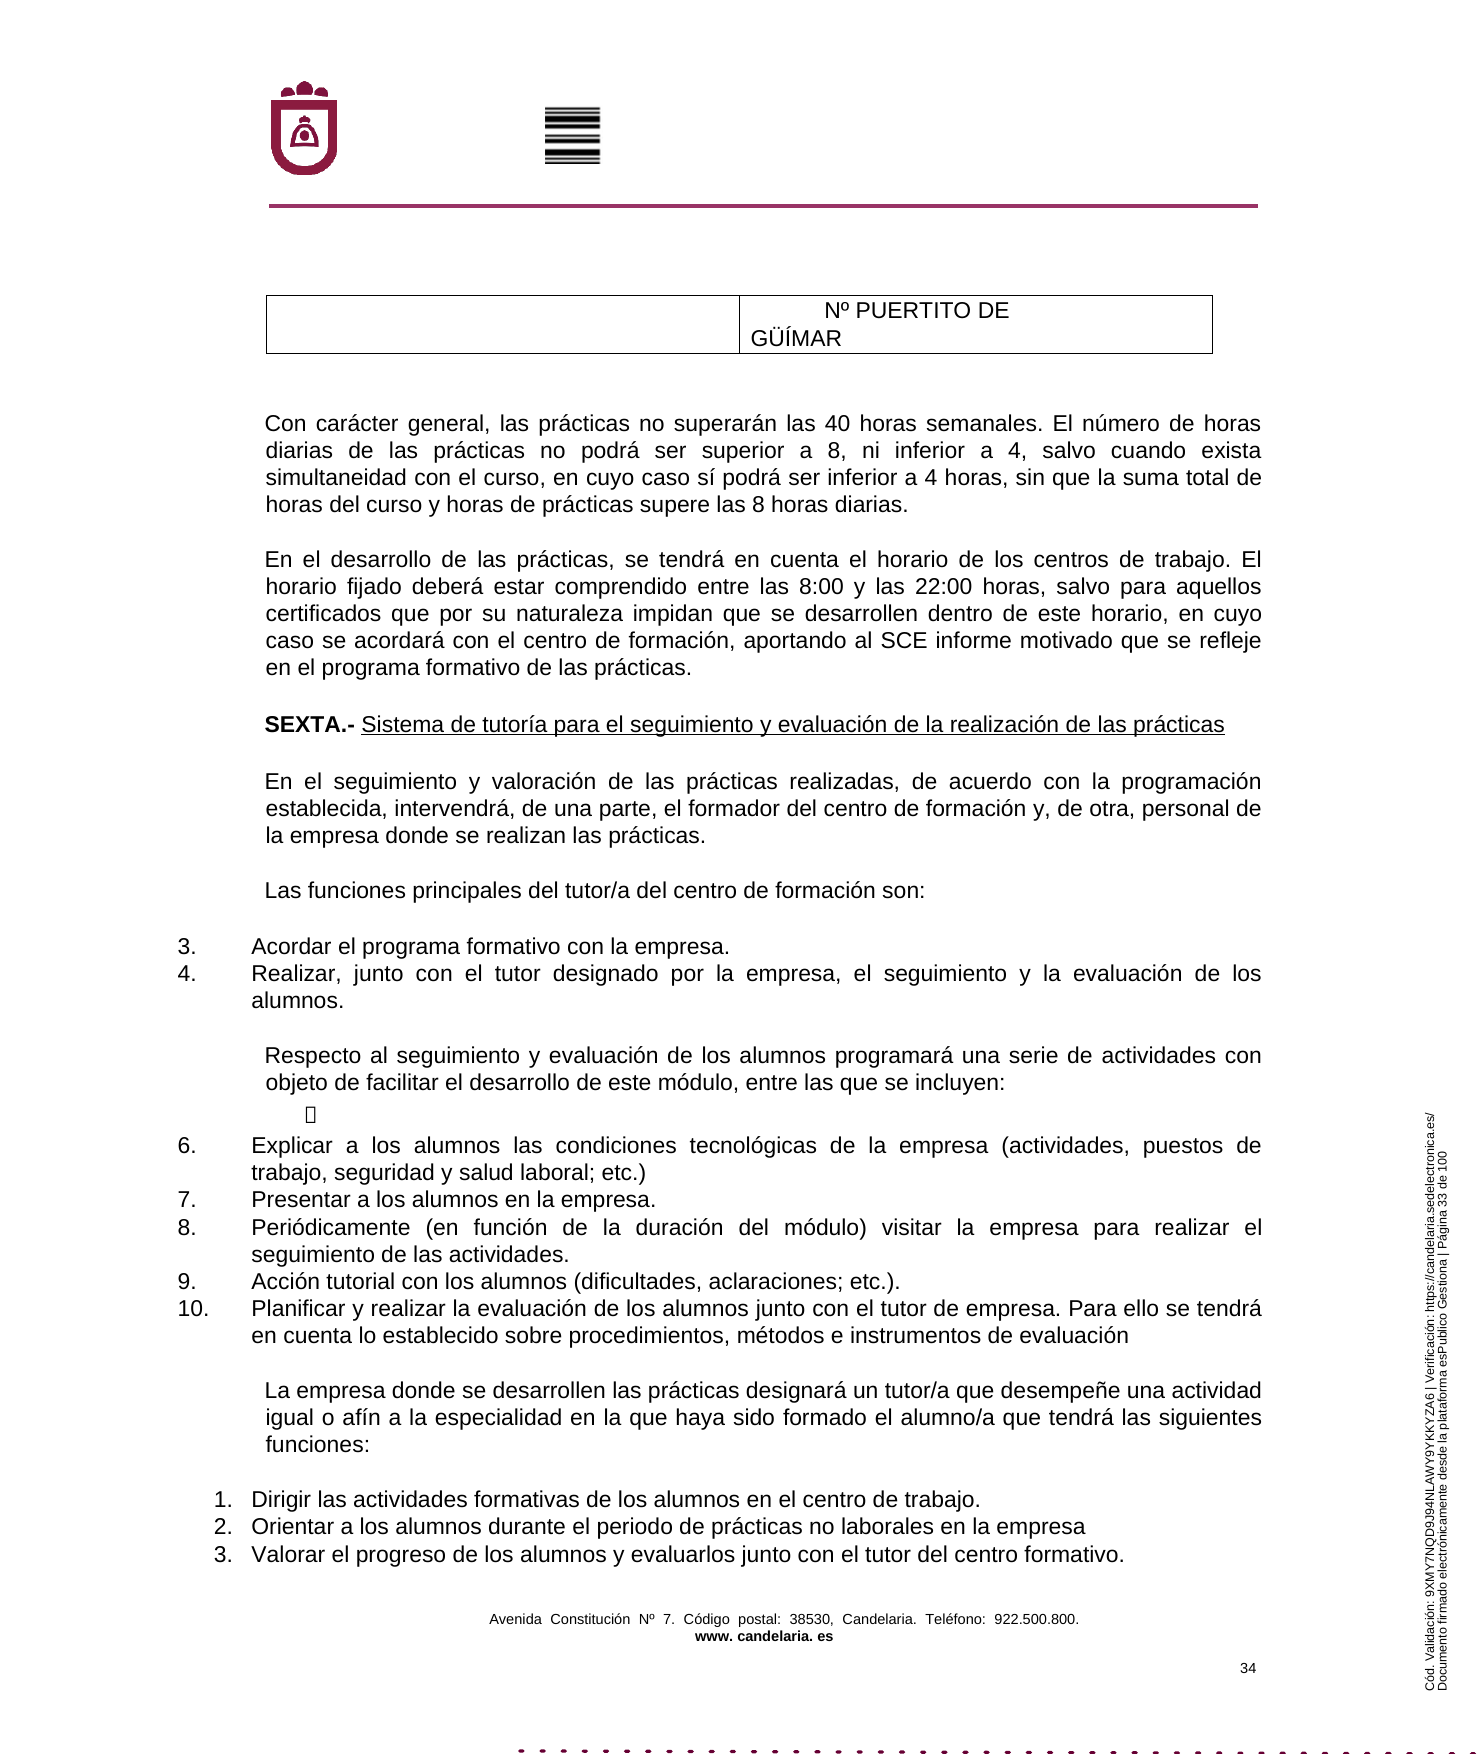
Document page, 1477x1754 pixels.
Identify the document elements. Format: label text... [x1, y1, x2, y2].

list Periódicamente (en función de la duración del módulo) visitar la empresa para realizar el seguimiento de las actividades. [177, 1214, 1263, 1267]
table_cell Nº PUERTITO DE GÜÍMAR [740, 296, 1092, 353]
table_cell [1093, 296, 1137, 353]
text  [303, 1099, 1269, 1130]
list Planificar y realizar la evaluación de los alumnos junto con el tutor de empresa. Para ello se tendrá en cuenta lo establecido sobre procedimientos, métodos e instrumentos de evaluación [177, 1295, 1263, 1348]
table_cell [267, 296, 739, 353]
list Valorar el progreso de los alumnos y evaluarlos junto con el tutor del centro formativo. [214, 1541, 1263, 1567]
text Con carácter general, las prácticas no superarán las 40 horas semanales. El número de horas diarias de las prácticas no podrá ser superior a 8, ni inferior a 4, salvo cuando exista simultaneidad con el curso, en cuyo caso sí podrá ser inferior a 4 horas, sin que la suma total de horas del curso y horas de prácticas supere las 8 horas diarias. [264, 410, 1263, 517]
list Realizar, junto con el tutor designado por la empresa, el seguimiento y la evaluación de los alumnos. [177, 960, 1263, 1013]
text En el seguimiento y valoración de las prácticas realizadas, de acuerdo con la programación establecida, intervendrá, de una parte, el formador del centro de formación y, de otra, personal de la empresa donde se realizan las prácticas. [264, 768, 1263, 848]
text Respecto al seguimiento y evaluación de los alumnos programará una serie de actividades con objeto de facilitar el desarrollo de este módulo, entre las que se incluyen: [264, 1042, 1263, 1095]
text En el desarrollo de las prácticas, se tendrá en cuenta el horario de los centros de trabajo. El horario fijado deberá estar comprendido entre las 8:00 y las 22:00 horas, salvo para aquellos certificados que por su naturaleza impidan que se desarrollen dentro de este horario, en cuyo caso se acordará con el centro de formación, aportando al SCE informe motivado que se refleje en el programa formativo de las prácticas. [264, 546, 1263, 680]
text La empresa donde se desarrollen las prácticas designará un tutor/a que desempeñe una actividad igual o afín a la especialidad en la que haya sido formado el alumno/a que tendrá las siguientes funciones: [264, 1377, 1263, 1457]
list Dirigir las actividades formativas de los alumnos en el centro de trabajo. [214, 1486, 1263, 1512]
list Acción tutorial con los alumnos (dificultades, aclaraciones; etc.). [177, 1268, 1263, 1294]
list Explicar a los alumnos las condiciones tecnológicas de la empresa (actividades, puestos de trabajo, seguridad y salud laboral; etc.) [177, 1132, 1263, 1186]
list Acordar el programa formativo con la empresa. [177, 933, 1263, 959]
table_cell [1138, 296, 1212, 353]
text SEXTA.- Sistema de tutoría para el seguimiento y evaluación de la realización de las prácticas [264, 709, 1269, 738]
list Orientar a los alumnos durante el periodo de prácticas no laborales en la empresa [214, 1513, 1263, 1540]
text Las funciones principales del tutor/a del centro de formación son: [264, 877, 1263, 904]
list Presentar a los alumnos en la empresa. [177, 1186, 1263, 1213]
